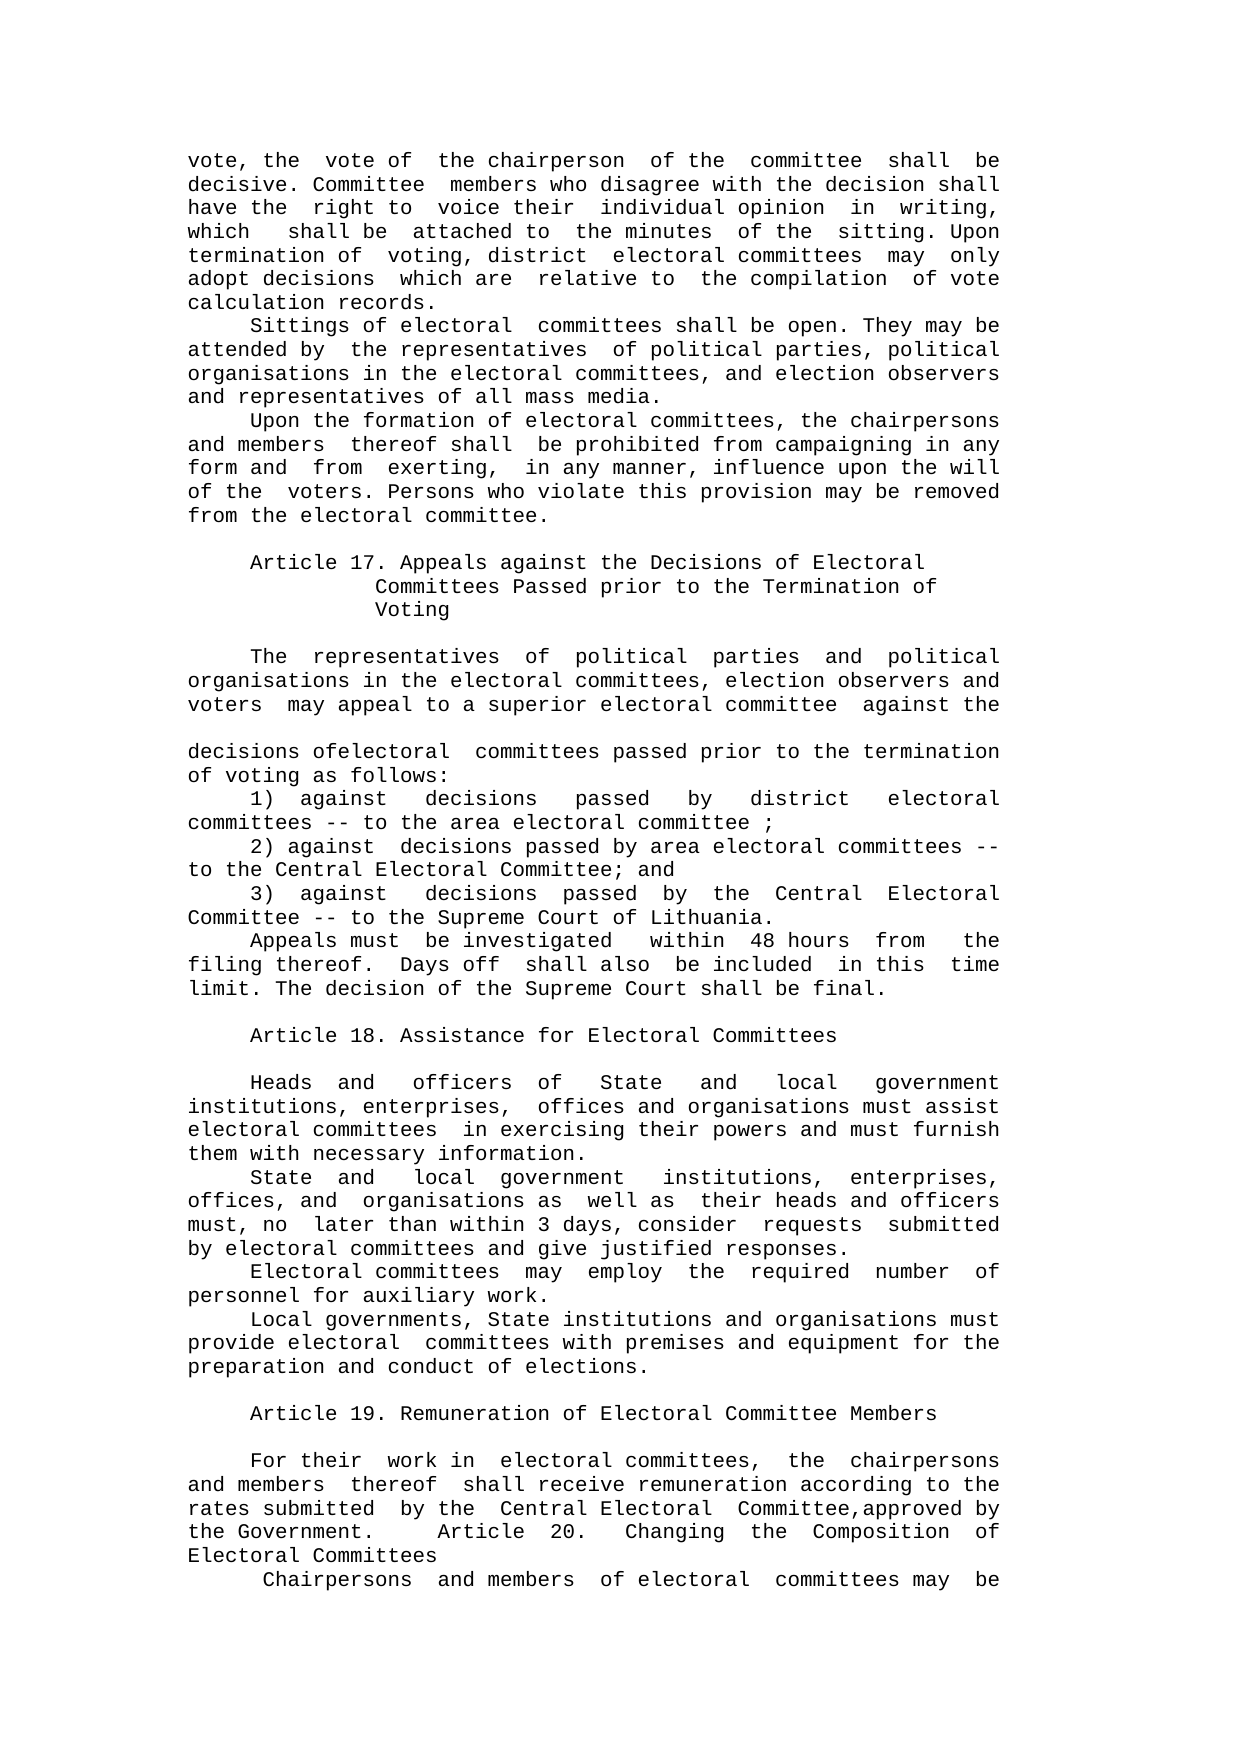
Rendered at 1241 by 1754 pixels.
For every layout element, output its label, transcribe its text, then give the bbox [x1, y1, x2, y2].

text termination of voting, district electoral committees may only [187, 244, 1053, 268]
text provide electoral committees with premises and equipment for the [187, 1332, 1053, 1356]
text Local governments, State institutions and organisations must [187, 1309, 1053, 1332]
text limit. The decision of the Supreme Court shall be final. [187, 978, 1053, 1001]
text and members thereof shall be prohibited from campaigning in any [187, 434, 1053, 457]
text Electoral Committees [187, 1545, 1053, 1569]
text organisations in the electoral committees, and election observers [187, 363, 1053, 386]
text voters may appeal to a superior electoral committee against the [187, 694, 1053, 717]
text of voting as follows: [187, 765, 1053, 788]
text electoral committees in exercising their powers and must furnish [187, 1119, 1053, 1143]
text offices, and organisations as well as their heads and officers [187, 1190, 1053, 1214]
text which shall be attached to the minutes of the sitting. Upon [187, 221, 1053, 244]
text by electoral committees and give justified responses. [187, 1238, 1053, 1261]
text Article 18. Assistance for Electoral Committees [187, 1025, 1053, 1048]
text Upon the formation of electoral committees, the chairpersons [187, 410, 1053, 434]
text adopt decisions which are relative to the compilation of vote [187, 268, 1053, 292]
text Article 19. Remuneration of Electoral Committee Members [187, 1403, 1053, 1427]
text organisations in the electoral committees, election observers and [187, 670, 1053, 694]
text and representatives of all mass media. [187, 386, 1053, 410]
text Committees Passed prior to the Termination of [187, 576, 1053, 599]
text and members thereof shall receive remuneration according to the [187, 1474, 1053, 1498]
text attended by the representatives of political parties, political [187, 339, 1053, 363]
text Heads and officers of State and local government [187, 1072, 1053, 1096]
text them with necessary information. [187, 1143, 1053, 1167]
text decisions ofelectoral committees passed prior to the termination [187, 741, 1053, 765]
text decisive. Committee members who disagree with the decision shall [187, 174, 1053, 197]
text from the electoral committee. [187, 505, 1053, 528]
text Voting [187, 599, 1053, 623]
text Sittings of electoral committees shall be open. They may be [187, 316, 1053, 339]
text calculation records. [187, 292, 1053, 316]
text personnel for auxiliary work. [187, 1285, 1053, 1309]
text Committee -- to the Supreme Court of Lithuania. [187, 907, 1053, 930]
text For their work in electoral committees, the chairpersons [187, 1451, 1053, 1474]
text committees -- to the area electoral committee ; [187, 812, 1053, 836]
text Electoral committees may employ the required number of [187, 1261, 1053, 1285]
text 2) against decisions passed by area electoral committees -- [187, 836, 1053, 859]
text vote, the vote of the chairperson of the committee shall be [187, 150, 1053, 174]
text State and local government institutions, enterprises, [187, 1167, 1053, 1190]
text 1) against decisions passed by district electoral [187, 788, 1053, 812]
text of the voters. Persons who violate this provision may be removed [187, 481, 1053, 505]
text rates submitted by the Central Electoral Committee,approved by [187, 1498, 1053, 1521]
text the Government. Article 20. Changing the Composition of [187, 1521, 1053, 1545]
text The representatives of political parties and political [187, 647, 1053, 670]
text must, no later than within 3 days, consider requests submitted [187, 1214, 1053, 1238]
text form and from exerting, in any manner, influence upon the will [187, 457, 1053, 481]
text Appeals must be investigated within 48 hours from the [187, 930, 1053, 954]
text institutions, enterprises, offices and organisations must assist [187, 1096, 1053, 1119]
text to the Central Electoral Committee; and [187, 859, 1053, 883]
text have the right to voice their individual opinion in writing, [187, 197, 1053, 221]
text Chairpersons and members of electoral committees may be [187, 1569, 1053, 1592]
text 3) against decisions passed by the Central Electoral [187, 883, 1053, 907]
text preparation and conduct of elections. [187, 1356, 1053, 1379]
text filing thereof. Days off shall also be included in this time [187, 954, 1053, 978]
text Article 17. Appeals against the Decisions of Electoral [187, 552, 1053, 576]
